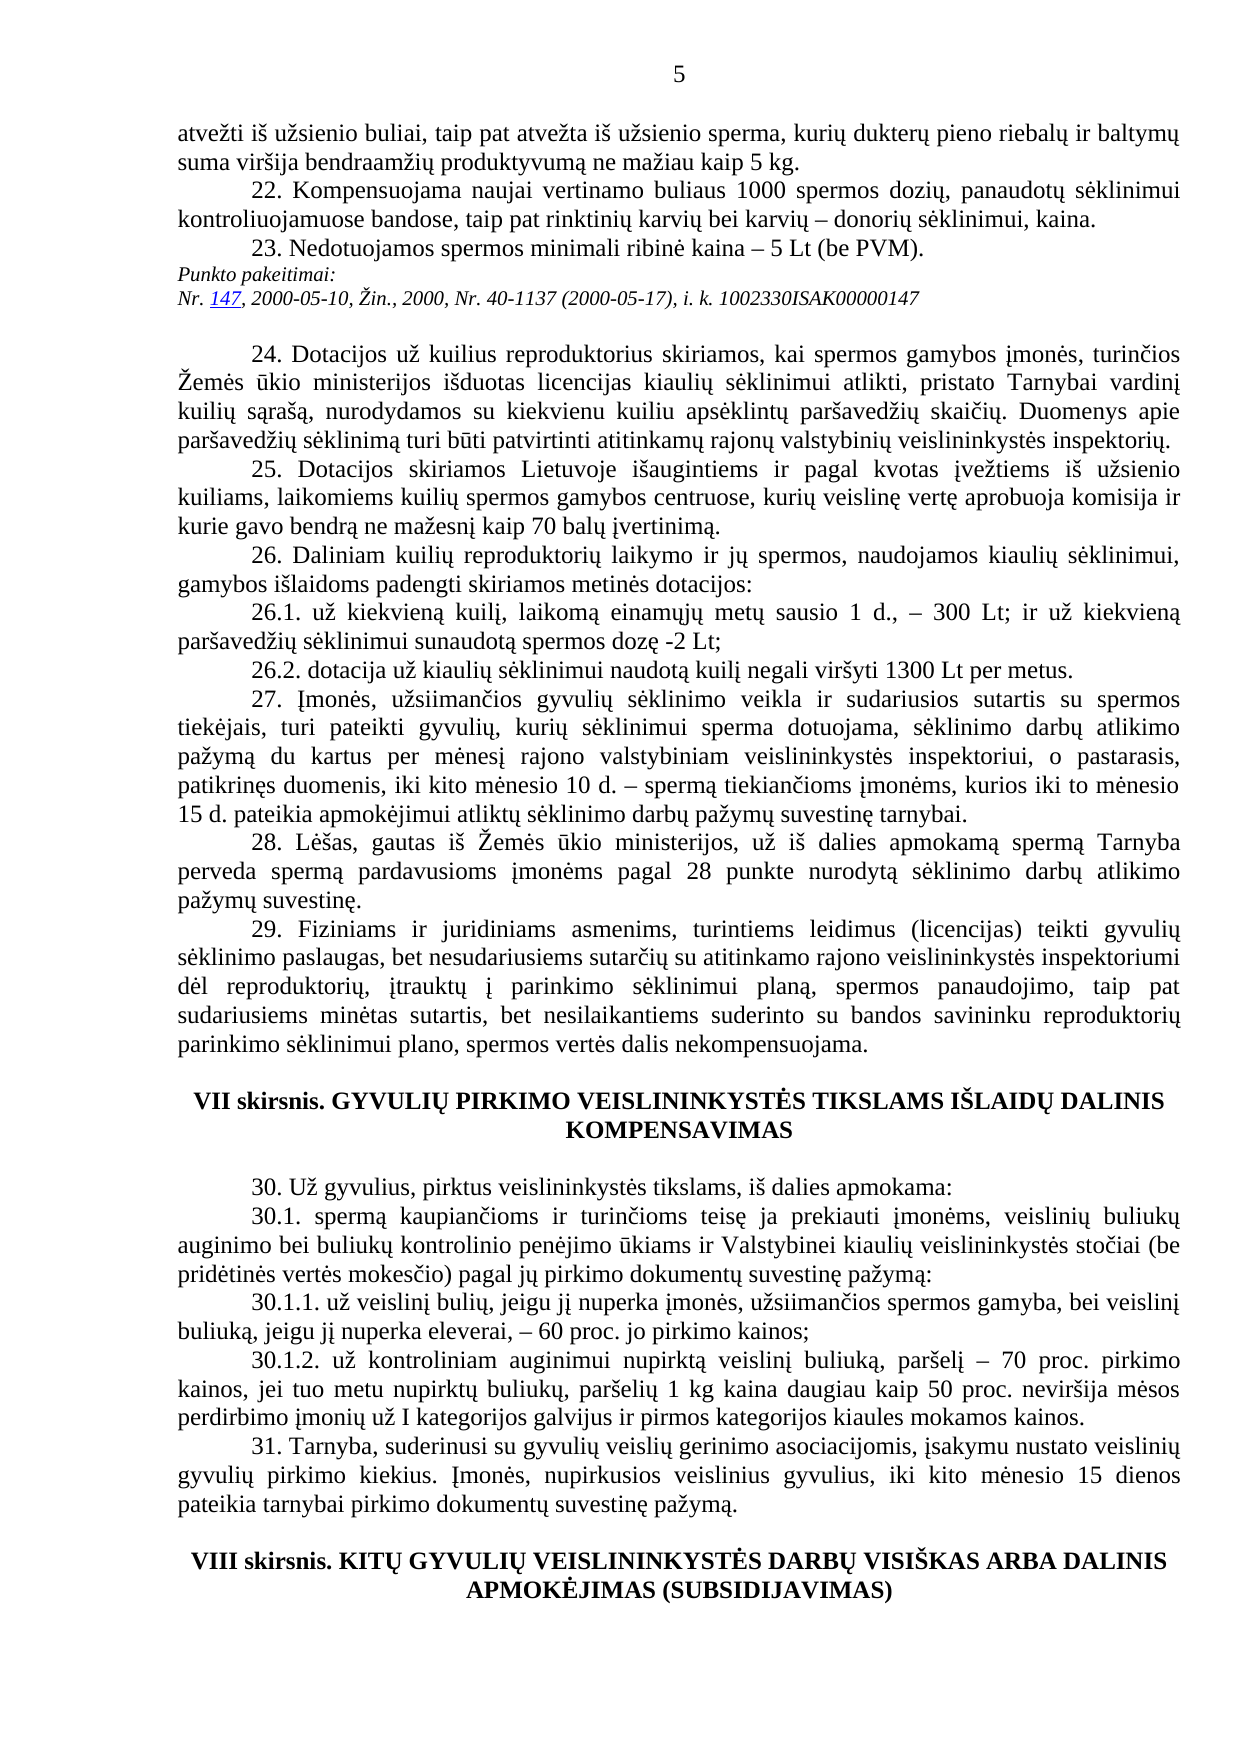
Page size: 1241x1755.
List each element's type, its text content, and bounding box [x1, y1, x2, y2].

text 30.1. spermą kaupiančioms ir turinčioms teisę ja prekiauti įmonėms, veislinių buliukų auginimo bei buliukų kontrolinio penėjimo ūkiams ir Valstybinei kiaulių veislininkystės stočiai (be pridėtinės vertės mokesčio) pagal jų pirkimo dokumentų suvestinę pažymą: [177, 1201, 1181, 1287]
text VII skirsnis. Gyvulių pirkimo veislininkystės tikslams išlaidų dalinis kompensavimas [177, 1086, 1181, 1144]
text Punkto pakeitimai: [177, 262, 1181, 286]
text 24. Dotacijos už kuilius reproduktorius skiriamos, kai spermos gamybos įmonės, turinčios Žemės ūkio ministerijos išduotas licencijas kiaulių sėklinimui atlikti, pristato Tarnybai vardinį kuilių sąrašą, nurodydamos su kiekvienu kuiliu apsėklintų paršavedžių skaičių. Duomenys apie paršavedžių sėklinimą turi būti patvirtinti atitinkamų rajonų valstybinių veislininkystės inspektorių. [177, 339, 1181, 454]
text 26.2. dotacija už kiaulių sėklinimui naudotą kuilį negali viršyti 1300 Lt per metus. [177, 655, 1181, 684]
text 25. Dotacijos skiriamos Lietuvoje išaugintiems ir pagal kvotas įvežtiems iš užsienio kuiliams, laikomiems kuilių spermos gamybos centruose, kurių veislinę vertę aprobuoja komisija ir kurie gavo bendrą ne mažesnį kaip 70 balų įvertinimą. [177, 454, 1181, 540]
text 30. Už gyvulius, pirktus veislininkystės tikslams, iš dalies apmokama: [177, 1172, 1181, 1201]
text 22. Kompensuojama naujai vertinamo buliaus 1000 spermos dozių, panaudotų sėklinimui kontroliuojamuose bandose, taip pat rinktinių karvių bei karvių – donorių sėklinimui, kaina. [177, 176, 1181, 233]
text 28. Lėšas, gautas iš Žemės ūkio ministerijos, už iš dalies apmokamą spermą Tarnyba perveda spermą pardavusioms įmonėms pagal 28 punkte nurodytą sėklinimo darbų atlikimo pažymų suvestinę. [177, 827, 1181, 914]
text VIII skirsnis. Kitų gyvulių veislininkystės darbų visiškas arba dalinis apmokėjimas (subsidijavimas) [177, 1546, 1181, 1604]
text 29. Fiziniams ir juridiniams asmenims, turintiems leidimus (licencijas) teikti gyvulių sėklinimo paslaugas, bet nesudariusiems sutarčių su atitinkamo rajono veislininkystės inspektoriumi dėl reproduktorių, įtrauktų į parinkimo sėklinimui planą, spermos panaudojimo, taip pat sudariusiems minėtas sutartis, bet nesilaikantiems suderinto su bandos savininku reproduktorių parinkimo sėklinimui plano, spermos vertės dalis nekompensuojama. [177, 914, 1181, 1057]
text 30.1.1. už veislinį bulių, jeigu jį nuperka įmonės, užsiimančios spermos gamyba, bei veislinį buliuką, jeigu jį nuperka eleverai, – 60 proc. jo pirkimo kainos; [177, 1287, 1181, 1345]
text 26. Daliniam kuilių reproduktorių laikymo ir jų spermos, naudojamos kiaulių sėklinimui, gamybos išlaidoms padengti skiriamos metinės dotacijos: [177, 540, 1181, 597]
text 23. Nedotuojamos spermos minimali ribinė kaina – 5 Lt (be PVM). [177, 233, 1181, 262]
text Nr. 147, 2000-05-10, Žin., 2000, Nr. 40-1137 (2000-05-17), i. k. 1002330ISAK00000147 [177, 286, 1181, 310]
text 26.1. už kiekvieną kuilį, laikomą einamųjų metų sausio 1 d., – 300 Lt; ir už kiekvieną paršavedžių sėklinimui sunaudotą spermos dozę -2 Lt; [177, 597, 1181, 655]
text 31. Tarnyba, suderinusi su gyvulių veislių gerinimo asociacijomis, įsakymu nustato veislinių gyvulių pirkimo kiekius. Įmonės, nupirkusios veislinius gyvulius, iki kito mėnesio 15 dienos pateikia tarnybai pirkimo dokumentų suvestinę pažymą. [177, 1431, 1181, 1517]
text 27. Įmonės, užsiimančios gyvulių sėklinimo veikla ir sudariusios sutartis su spermos tiekėjais, turi pateikti gyvulių, kurių sėklinimui sperma dotuojama, sėklinimo darbų atlikimo pažymą du kartus per mėnesį rajono valstybiniam veislininkystės inspektoriui, o pastarasis, patikrinęs duomenis, iki kito mėnesio 10 d. – spermą tiekiančioms įmonėms, kurios iki to mėnesio 15 d. pateikia apmokėjimui atliktų sėklinimo darbų pažymų suvestinę tarnybai. [177, 684, 1181, 827]
text atvežti iš užsienio buliai, taip pat atvežta iš užsienio sperma, kurių dukterų pieno riebalų ir baltymų suma viršija bendraamžių produktyvumą ne mažiau kaip 5 kg. [177, 118, 1181, 176]
text 30.1.2. už kontroliniam auginimui nupirktą veislinį buliuką, paršelį – 70 proc. pirkimo kainos, jei tuo metu nupirktų buliukų, paršelių 1 kg kaina daugiau kaip 50 proc. neviršija mėsos perdirbimo įmonių už I kategorijos galvijus ir pirmos kategorijos kiaules mokamos kainos. [177, 1345, 1181, 1431]
